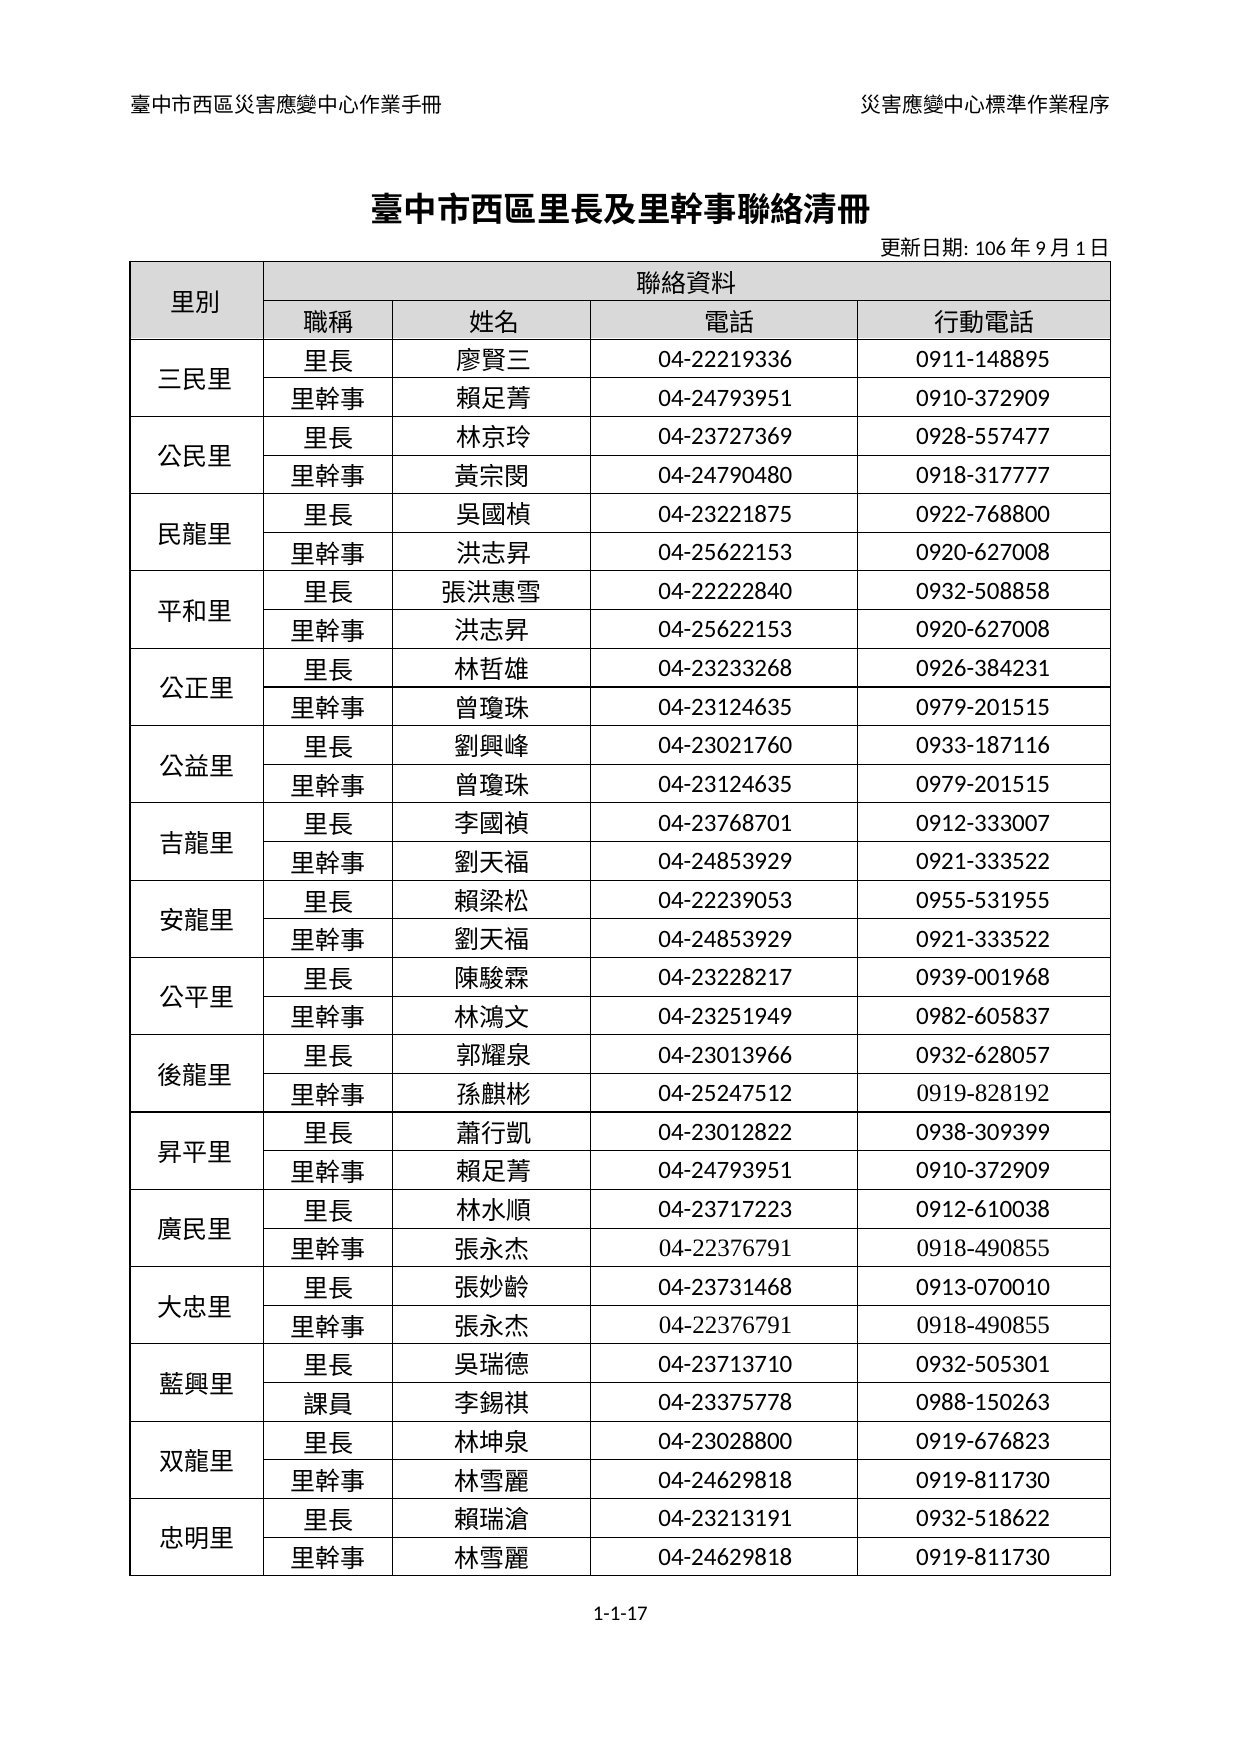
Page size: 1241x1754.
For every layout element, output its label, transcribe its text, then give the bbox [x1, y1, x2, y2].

table_cell 昇平里 [131, 1113, 263, 1189]
table_cell 0918-490855 [858, 1306, 1110, 1343]
table_cell 里長 [264, 1267, 392, 1305]
table_cell 里幹事 [264, 1538, 392, 1575]
table_cell 里長 [264, 649, 392, 686]
table_cell 平和里 [131, 571, 263, 648]
table_cell 里長 [264, 417, 392, 454]
table_header 聯絡資料 [264, 262, 1110, 300]
table_cell 04-23251949 [591, 997, 857, 1034]
table_cell 里長 [264, 1190, 392, 1227]
table_cell 0979-201515 [858, 765, 1110, 802]
table_cell 双龍里 [131, 1422, 263, 1498]
table_cell 張永杰 [393, 1306, 590, 1343]
table_cell 里幹事 [264, 997, 392, 1034]
table_cell 04-23233268 [591, 649, 857, 686]
table_cell 吳瑞德 [393, 1344, 590, 1382]
table_cell 李國禎 [393, 803, 590, 841]
table_cell 0955-531955 [858, 881, 1110, 918]
table_cell 藍興里 [131, 1344, 263, 1421]
table_cell 04-23213191 [591, 1499, 857, 1537]
table_cell 電話 [591, 301, 857, 338]
table_cell 0928-557477 [858, 417, 1110, 454]
table_cell 0918-490855 [858, 1229, 1110, 1266]
table_cell 0910-372909 [858, 378, 1110, 416]
table_cell 廖賢三 [393, 340, 590, 377]
table_cell 0912-333007 [858, 803, 1110, 841]
table_cell 04-23124635 [591, 765, 857, 802]
table_cell 04-24629818 [591, 1460, 857, 1498]
table_cell 0932-518622 [858, 1499, 1110, 1537]
table_cell 三民里 [131, 340, 263, 416]
table_cell 林京玲 [393, 417, 590, 454]
table_cell 0920-627008 [858, 610, 1110, 648]
table_cell 里幹事 [264, 919, 392, 957]
table_cell 大忠里 [131, 1267, 263, 1343]
table_cell 吉龍里 [131, 803, 263, 879]
table_cell 0979-201515 [858, 688, 1110, 725]
table_cell 林水順 [393, 1190, 590, 1227]
table_cell 0939-001968 [858, 958, 1110, 996]
table_cell 0920-627008 [858, 533, 1110, 570]
table_cell 0912-610038 [858, 1190, 1110, 1227]
table_cell 0919-828192 [858, 1074, 1110, 1111]
table_cell 04-22376791 [591, 1229, 857, 1266]
table_cell 0932-505301 [858, 1344, 1110, 1382]
table_cell 里長 [264, 1344, 392, 1382]
table_cell 04-23713710 [591, 1344, 857, 1382]
table_cell 廣民里 [131, 1190, 263, 1266]
table_cell 郭耀泉 [393, 1035, 590, 1073]
table_cell 04-23375778 [591, 1383, 857, 1421]
table_cell 賴瑞滄 [393, 1499, 590, 1537]
table_cell 04-24790480 [591, 456, 857, 493]
table_cell 李錫祺 [393, 1383, 590, 1421]
table_cell 黃宗閔 [393, 456, 590, 493]
table_cell 04-24853929 [591, 842, 857, 879]
table_cell 林坤泉 [393, 1422, 590, 1459]
table_cell 行動電話 [858, 301, 1110, 338]
table_cell 賴梁松 [393, 881, 590, 918]
table_cell 里長 [264, 1113, 392, 1150]
table_cell 公益里 [131, 726, 263, 802]
text 臺中市西區里長及里幹事聯絡清冊 [130, 182, 1110, 231]
table_cell 里長 [264, 340, 392, 377]
table_cell 04-23028800 [591, 1422, 857, 1459]
table_cell 里幹事 [264, 533, 392, 570]
table_cell 里長 [264, 958, 392, 996]
table_cell 04-24793951 [591, 378, 857, 416]
table_header 里別 [131, 262, 263, 338]
table_cell 賴足菁 [393, 1151, 590, 1189]
table_cell 劉興峰 [393, 726, 590, 764]
table_cell 0919-811730 [858, 1538, 1110, 1575]
table_cell 04-23727369 [591, 417, 857, 454]
table_cell 張永杰 [393, 1229, 590, 1266]
table_cell 民龍里 [131, 494, 263, 570]
table_cell 04-22376791 [591, 1306, 857, 1343]
table_cell 林雪麗 [393, 1460, 590, 1498]
table_cell 0921-333522 [858, 919, 1110, 957]
table_cell 後龍里 [131, 1035, 263, 1111]
table_cell 孫麒彬 [393, 1074, 590, 1111]
table_cell 04-25622153 [591, 610, 857, 648]
table_cell 0919-811730 [858, 1460, 1110, 1498]
table_cell 洪志昇 [393, 533, 590, 570]
table_cell 里幹事 [264, 378, 392, 416]
table_cell 課員 [264, 1383, 392, 1421]
table_cell 04-23013966 [591, 1035, 857, 1073]
table_cell 里幹事 [264, 1074, 392, 1111]
table_cell 0910-372909 [858, 1151, 1110, 1189]
table_cell 04-23228217 [591, 958, 857, 996]
table_cell 賴足菁 [393, 378, 590, 416]
table_cell 里幹事 [264, 1229, 392, 1266]
table_cell 里長 [264, 571, 392, 609]
table_cell 里幹事 [264, 765, 392, 802]
table_cell 公民里 [131, 417, 263, 493]
table_cell 職稱 [264, 301, 392, 338]
table_cell 曾瓊珠 [393, 765, 590, 802]
table_cell 林鴻文 [393, 997, 590, 1034]
table_cell 0982-605837 [858, 997, 1110, 1034]
table_cell 里長 [264, 1499, 392, 1537]
table_cell 里長 [264, 803, 392, 841]
table_cell 張洪惠雪 [393, 571, 590, 609]
table_cell 0921-333522 [858, 842, 1110, 879]
table_cell 曾瓊珠 [393, 688, 590, 725]
table_cell 04-25622153 [591, 533, 857, 570]
table_cell 里幹事 [264, 1306, 392, 1343]
table_cell 04-23124635 [591, 688, 857, 725]
table_cell 忠明里 [131, 1499, 263, 1575]
table_cell 里幹事 [264, 688, 392, 725]
table_cell 0988-150263 [858, 1383, 1110, 1421]
table_cell 里長 [264, 881, 392, 918]
table_cell 劉天福 [393, 919, 590, 957]
table_cell 吳國楨 [393, 494, 590, 532]
table_cell 0932-508858 [858, 571, 1110, 609]
table_cell 04-22222840 [591, 571, 857, 609]
table_cell 0911-148895 [858, 340, 1110, 377]
table_cell 蕭行凱 [393, 1113, 590, 1150]
table_cell 04-23717223 [591, 1190, 857, 1227]
table_cell 里幹事 [264, 456, 392, 493]
table_cell 0922-768800 [858, 494, 1110, 532]
table_cell 洪志昇 [393, 610, 590, 648]
table_cell 04-24793951 [591, 1151, 857, 1189]
table_cell 0919-676823 [858, 1422, 1110, 1459]
table_cell 陳駿霖 [393, 958, 590, 996]
table_cell 姓名 [393, 301, 590, 338]
table_cell 0932-628057 [858, 1035, 1110, 1073]
table_cell 里幹事 [264, 1151, 392, 1189]
table_cell 安龍里 [131, 881, 263, 957]
table_cell 林哲雄 [393, 649, 590, 686]
table_cell 林雪麗 [393, 1538, 590, 1575]
table_cell 公平里 [131, 958, 263, 1034]
table_cell 0918-317777 [858, 456, 1110, 493]
table_cell 04-23768701 [591, 803, 857, 841]
table_cell 0938-309399 [858, 1113, 1110, 1150]
table_cell 里長 [264, 494, 392, 532]
table_cell 04-25247512 [591, 1074, 857, 1111]
table_cell 04-24629818 [591, 1538, 857, 1575]
table_cell 里幹事 [264, 842, 392, 879]
table_cell 04-22239053 [591, 881, 857, 918]
table_cell 04-22219336 [591, 340, 857, 377]
table_cell 里幹事 [264, 1460, 392, 1498]
table_cell 張妙齡 [393, 1267, 590, 1305]
table_cell 04-23221875 [591, 494, 857, 532]
table_cell 劉天福 [393, 842, 590, 879]
table_cell 0913-070010 [858, 1267, 1110, 1305]
table_cell 04-23731468 [591, 1267, 857, 1305]
table_cell 0926-384231 [858, 649, 1110, 686]
table_cell 04-23021760 [591, 726, 857, 764]
table_cell 04-23012822 [591, 1113, 857, 1150]
table_cell 里長 [264, 1035, 392, 1073]
table_cell 里幹事 [264, 610, 392, 648]
text 更新日期: 106年9月1日 [130, 231, 1110, 261]
table_cell 0933-187116 [858, 726, 1110, 764]
table_cell 里長 [264, 726, 392, 764]
table_cell 04-24853929 [591, 919, 857, 957]
table_cell 公正里 [131, 649, 263, 725]
table_cell 里長 [264, 1422, 392, 1459]
